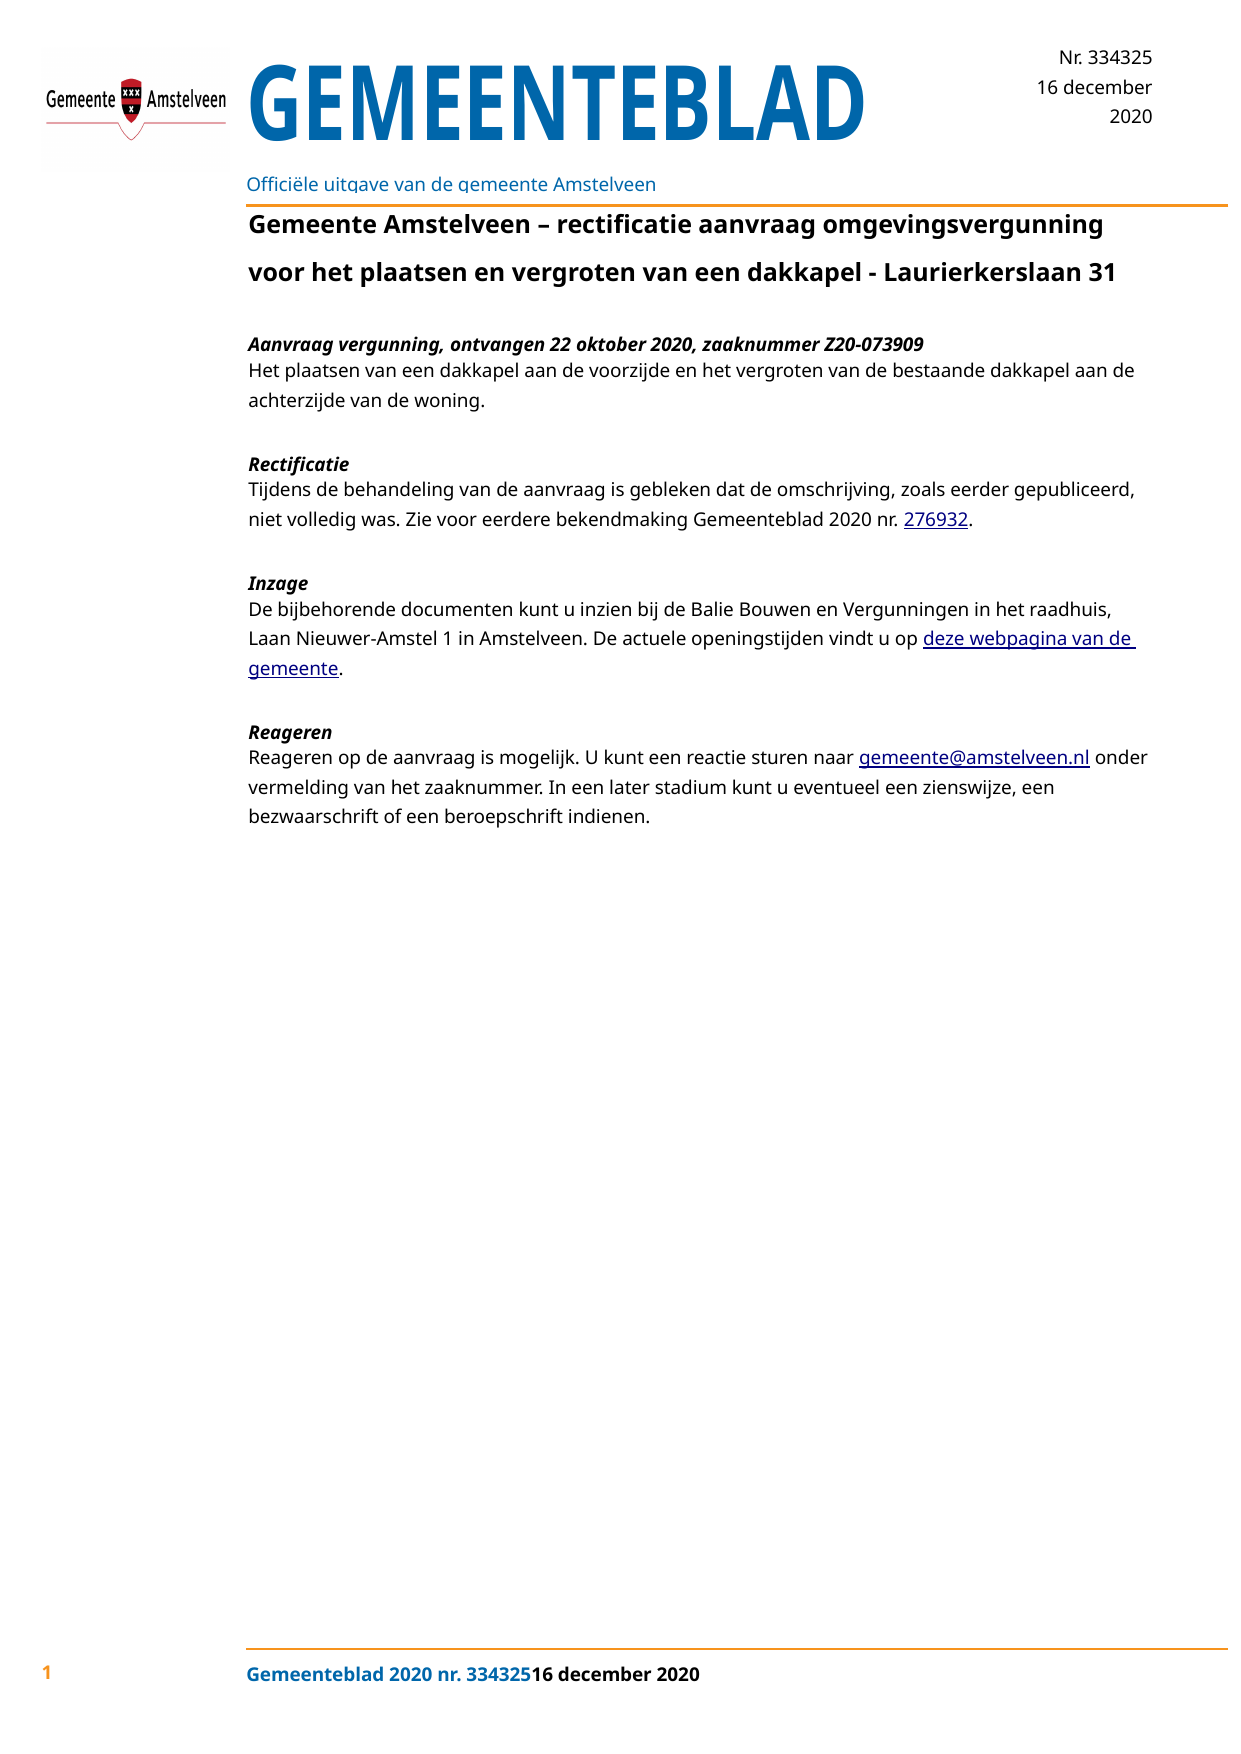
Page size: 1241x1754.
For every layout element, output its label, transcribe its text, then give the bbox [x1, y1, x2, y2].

text Reageren [248, 719, 1152, 744]
text Rectificatie [248, 451, 1152, 476]
text Inzage [248, 570, 1152, 596]
text Aanvraag vergunning, ontvangen 22 oktober 2020, zaaknummer Z20-073909 [248, 331, 1152, 357]
picture [41, 47, 231, 172]
text Het plaatsen van een dakkapel aan de voorzijde en het vergroten van de bestaande dakkapel aan de achterzijde van de woning. [248, 357, 1152, 412]
text Reageren op de aanvraag is mogelijk. U kunt een reactie sturen naar gemeente@amstelveen.nl onder vermelding van het zaaknummer. In een later stadium kunt u eventueel een zienswijze, een bezwaarschrift of een beroepschrift indienen. [248, 744, 1152, 829]
text De bijbehorende documenten kunt u inzien bij de Balie Bouwen en Vergunningen in het raadhuis, Laan Nieuwer-Amstel 1 in Amstelveen. De actuele openingstijden vindt u op deze webpagina van de gemeente. [248, 596, 1152, 681]
text Tijdens de behandeling van de aanvraag is gebleken dat de omschrijving, zoals eerder gepubliceerd, niet volledig was. Zie voor eerdere bekendmaking Gemeenteblad 2020 nr. 276932. [248, 476, 1152, 532]
text Gemeente Amstelveen – rectificatie aanvraag omgevingsvergunning voor het plaatsen en vergroten van een dakkapel - Laurierkerslaan 31 [248, 207, 1152, 288]
